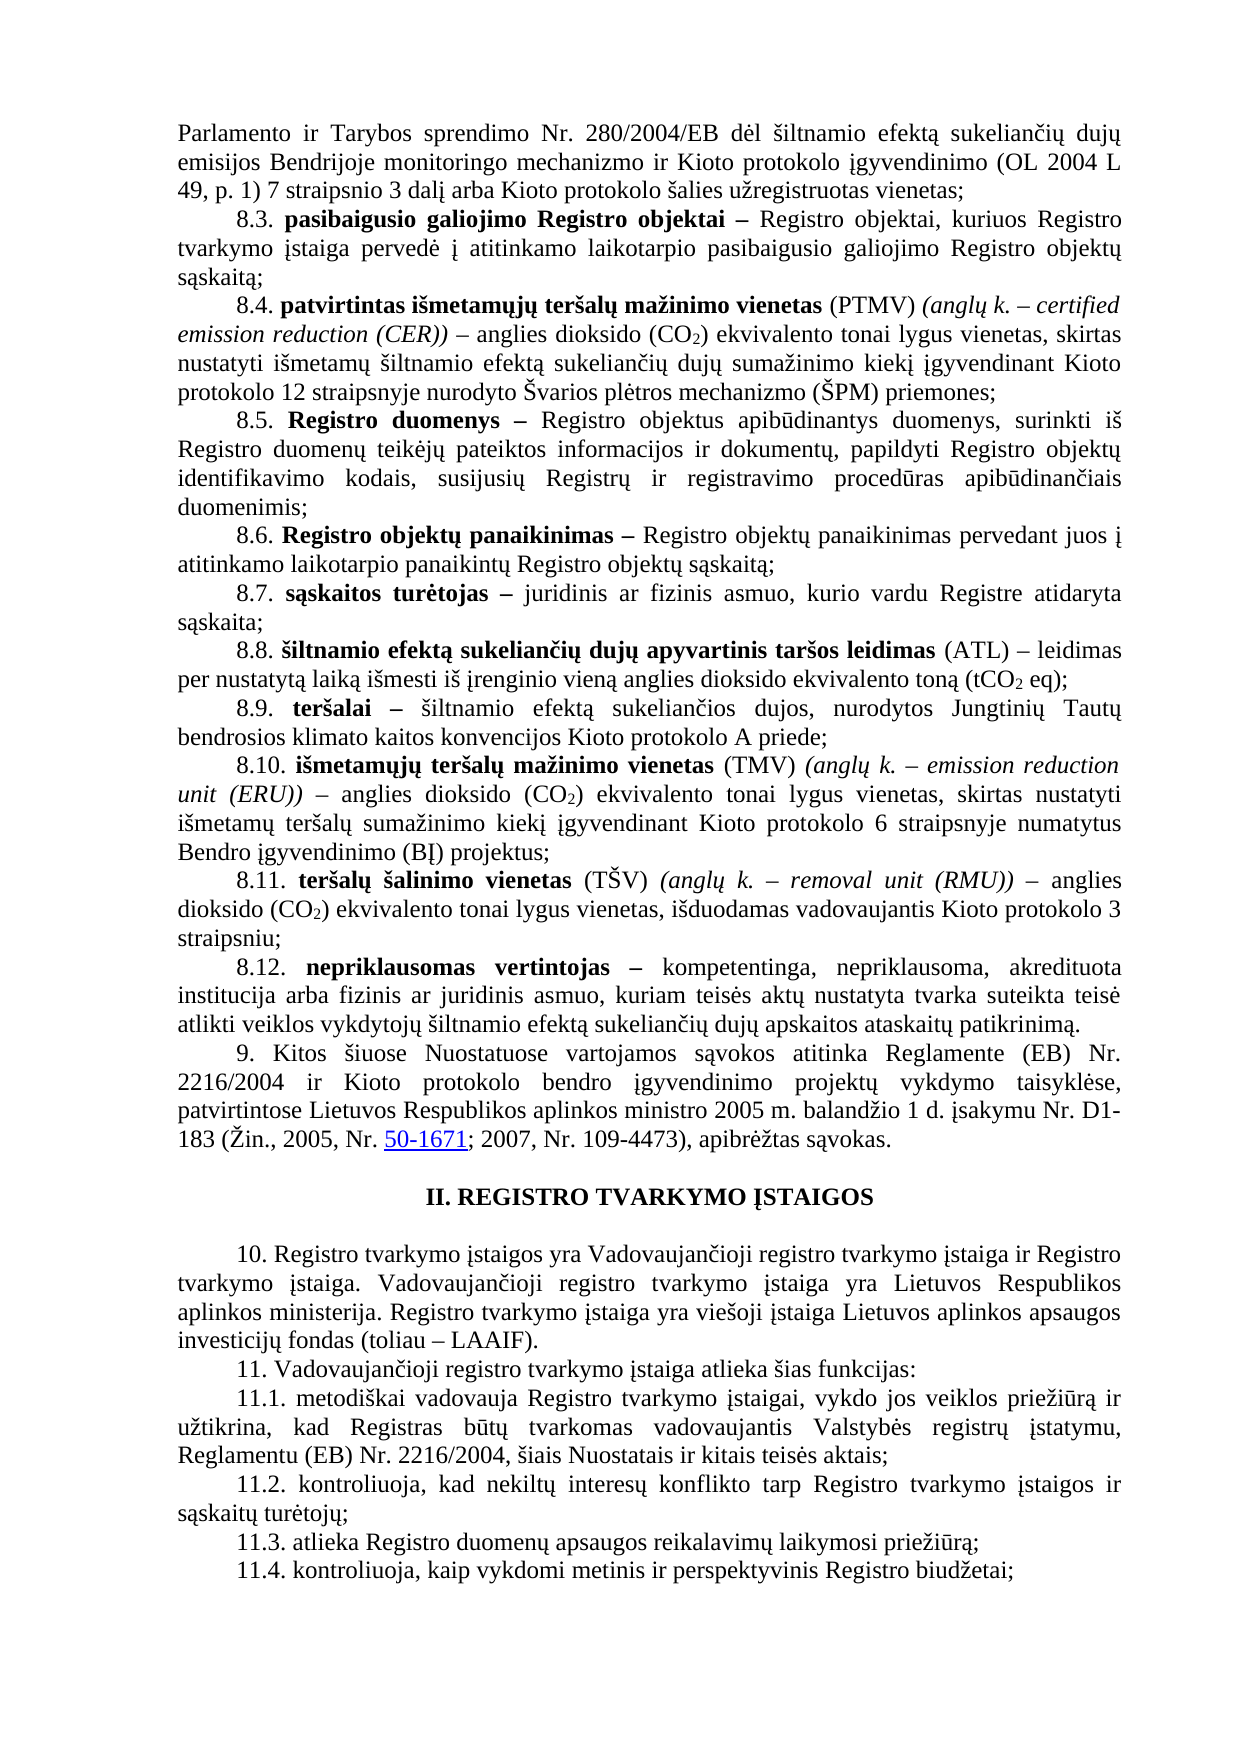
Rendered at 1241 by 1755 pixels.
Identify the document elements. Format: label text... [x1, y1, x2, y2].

text 8.5. Registro duomenys – Registro objektus apibūdinantys duomenys, surinkti iš Registro duomenų teikėjų pateiktos informacijos ir dokumentų, papildyti Registro objektų identifikavimo kodais, susijusių Registrų ir registravimo procedūras apibūdinančiais duomenimis; [177, 406, 1122, 521]
text 8.12. nepriklausomas vertintojas – kompetentinga, nepriklausoma, akredituota institucija arba fizinis ar juridinis asmuo, kuriam teisės aktų nustatyta tvarka suteikta teisė atlikti veiklos vykdytojų šiltnamio efektą sukeliančių dujų apskaitos ataskaitų patikrinimą. [177, 952, 1122, 1038]
text 8.8. šiltnamio efektą sukeliančių dujų apyvartinis taršos leidimas (ATL) – leidimas per nustatytą laiką išmesti iš įrenginio vieną anglies dioksido ekvivalento toną (tCO2 eq); [177, 636, 1122, 693]
text 11.3. atlieka Registro duomenų apsaugos reikalavimų laikymosi priežiūrą; [177, 1527, 1122, 1556]
text 8.10. išmetamųjų teršalų mažinimo vienetas (TMV) (anglų k. – emission reduction unit (ERU)) – anglies dioksido (CO2) ekvivalento tonai lygus vienetas, skirtas nustatyti išmetamų teršalų sumažinimo kiekį įgyvendinant Kioto protokolo 6 straipsnyje numatytus Bendro įgyvendinimo (BĮ) projektus; [177, 751, 1122, 866]
text 11.4. kontroliuoja, kaip vykdomi metinis ir perspektyvinis Registro biudžetai; [177, 1556, 1122, 1584]
text Parlamento ir Tarybos sprendimo Nr. 280/2004/EB dėl šiltnamio efektą sukeliančių dujų emisijos Bendrijoje monitoringo mechanizmo ir Kioto protokolo įgyvendinimo (OL 2004 L 49, p. 1) 7 straipsnio 3 dalį arba Kioto protokolo šalies užregistruotas vienetas; [177, 118, 1122, 204]
text 8.9. teršalai – šiltnamio efektą sukeliančios dujos, nurodytos Jungtinių Tautų bendrosios klimato kaitos konvencijos Kioto protokolo A priede; [177, 693, 1122, 751]
text 8.7. sąskaitos turėtojas – juridinis ar fizinis asmuo, kurio vardu Registre atidaryta sąskaita; [177, 578, 1122, 636]
text 8.4. patvirtintas išmetamųjų teršalų mažinimo vienetas (PTMV) (anglų k. – certified emission reduction (CER)) – anglies dioksido (CO2) ekvivalento tonai lygus vienetas, skirtas nustatyti išmetamų šiltnamio efektą sukeliančių dujų sumažinimo kiekį įgyvendinant Kioto protokolo 12 straipsnyje nurodyto Švarios plėtros mechanizmo (ŠPM) priemones; [177, 291, 1122, 406]
text II. REGISTRO TVARKYMO ĮSTAIGOS [177, 1182, 1122, 1211]
text 8.6. Registro objektų panaikinimas – Registro objektų panaikinimas pervedant juos į atitinkamo laikotarpio panaikintų Registro objektų sąskaitą; [177, 521, 1122, 578]
text 8.3. pasibaigusio galiojimo Registro objektai – Registro objektai, kuriuos Registro tvarkymo įstaiga pervedė į atitinkamo laikotarpio pasibaigusio galiojimo Registro objektų sąskaitą; [177, 204, 1122, 291]
text 8.11. teršalų šalinimo vienetas (TŠV) (anglų k. – removal unit (RMU)) – anglies dioksido (CO2) ekvivalento tonai lygus vienetas, išduodamas vadovaujantis Kioto protokolo 3 straipsniu; [177, 866, 1122, 952]
text 11.1. metodiškai vadovauja Registro tvarkymo įstaigai, vykdo jos veiklos priežiūrą ir užtikrina, kad Registras būtų tvarkomas vadovaujantis Valstybės registrų įstatymu, Reglamentu (EB) Nr. 2216/2004, šiais Nuostatais ir kitais teisės aktais; [177, 1383, 1122, 1469]
text 11.2. kontroliuoja, kad nekiltų interesų konflikto tarp Registro tvarkymo įstaigos ir sąskaitų turėtojų; [177, 1469, 1122, 1527]
text 9. Kitos šiuose Nuostatuose vartojamos sąvokos atitinka Reglamente (EB) Nr. 2216/2004 ir Kioto protokolo bendro įgyvendinimo projektų vykdymo taisyklėse, patvirtintose Lietuvos Respublikos aplinkos ministro 2005 m. balandžio 1 d. įsakymu Nr. D1-183 (Žin., 2005, Nr. 50-1671; 2007, Nr. 109-4473), apibrėžtas sąvokas. [177, 1038, 1122, 1153]
text 11. Vadovaujančioji registro tvarkymo įstaiga atlieka šias funkcijas: [177, 1354, 1122, 1383]
text 10. Registro tvarkymo įstaigos yra Vadovaujančioji registro tvarkymo įstaiga ir Registro tvarkymo įstaiga. Vadovaujančioji registro tvarkymo įstaiga yra Lietuvos Respublikos aplinkos ministerija. Registro tvarkymo įstaiga yra viešoji įstaiga Lietuvos aplinkos apsaugos investicijų fondas (toliau – LAAIF). [177, 1239, 1122, 1354]
